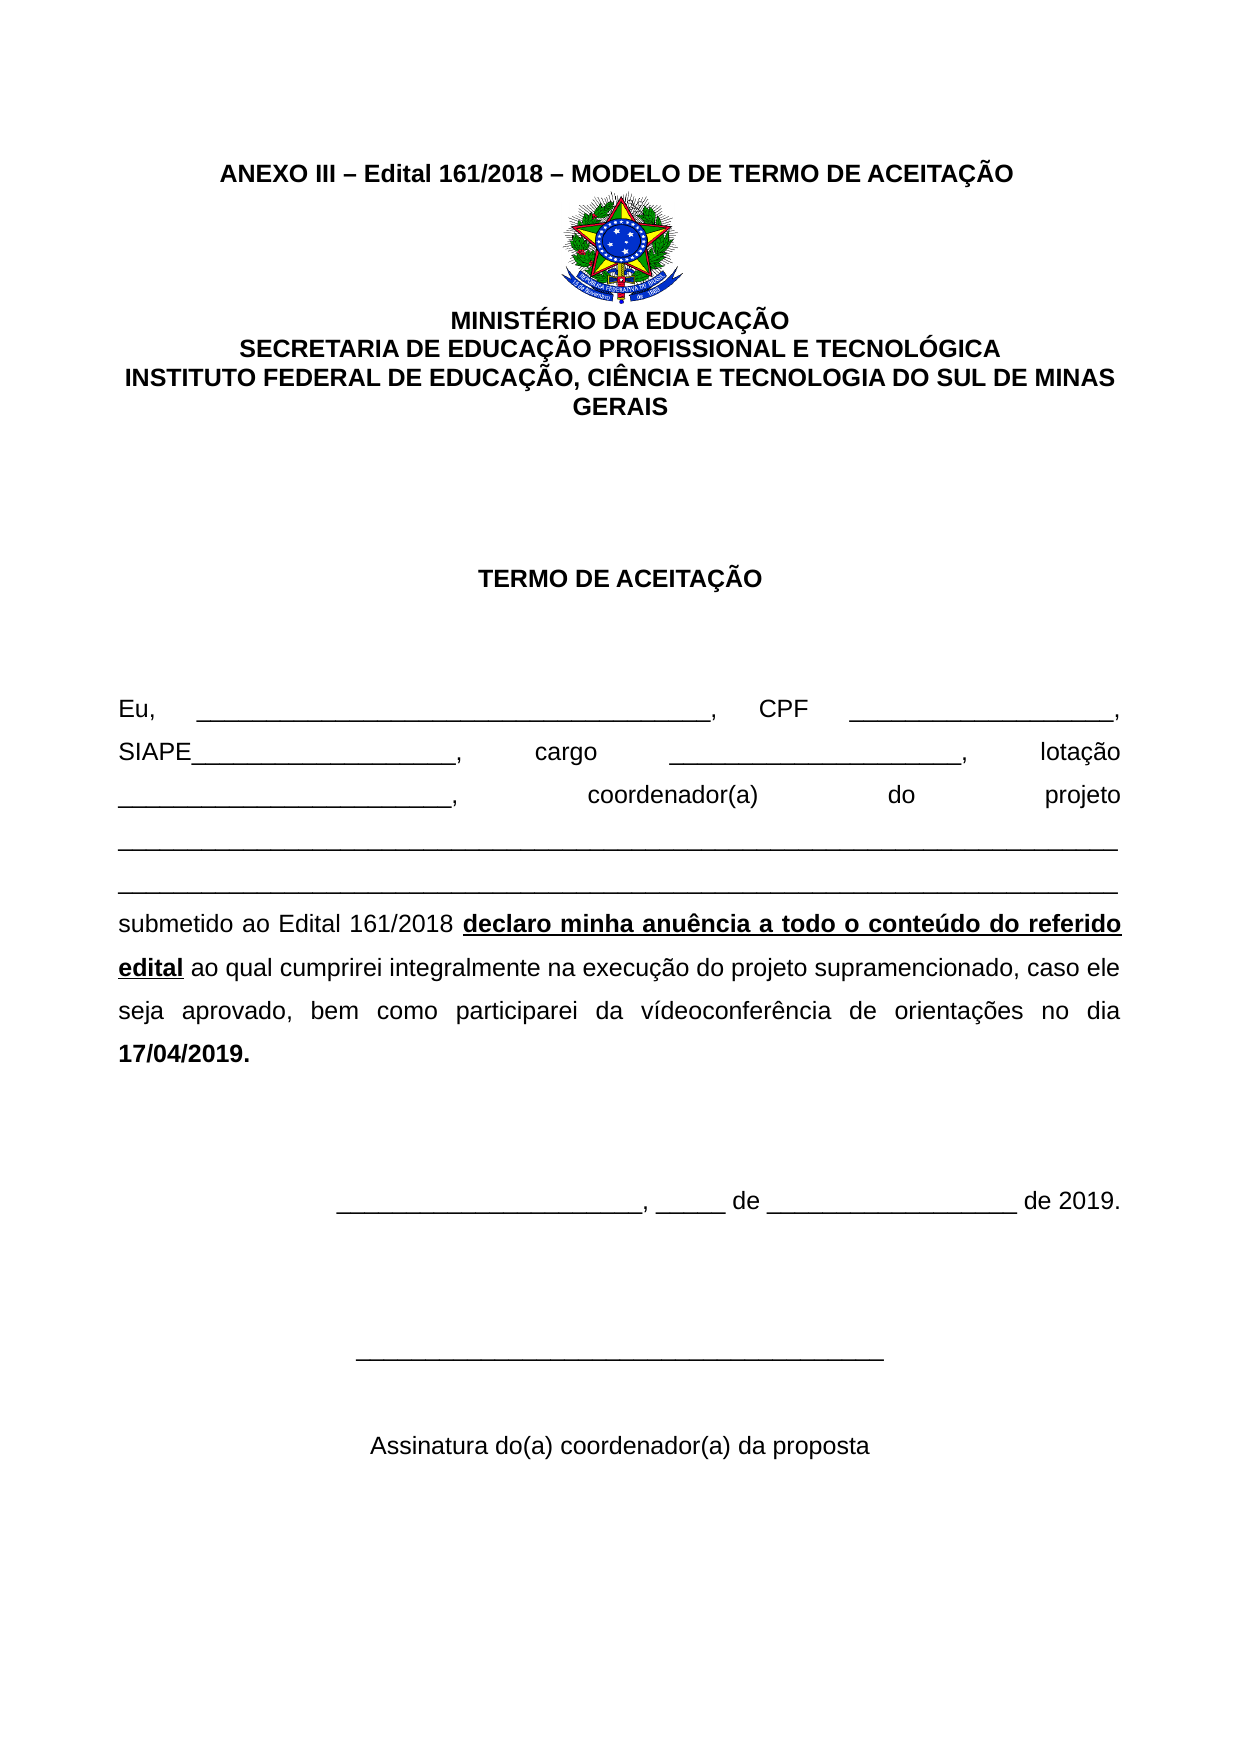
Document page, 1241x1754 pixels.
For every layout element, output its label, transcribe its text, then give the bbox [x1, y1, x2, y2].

text SECRETARIA DE EDUCAÇÃO PROFISSIONAL E TECNOLÓGICA [118, 334, 1122, 363]
text TERMO DE ACEITAÇÃO [118, 564, 1122, 593]
text Eu, _____________________________________, CPF ___________________, SIAPE___________________, cargo _____________________, lotação ________________________, coordenador(a) do projeto ________________________________________________________________________________________________________________________________________________ submetido ao Edital 161/2018 declaro minha anuência a todo o conteúdo do referido edital ao qual cumprirei integralmente na execução do projeto supramencionado, caso ele seja aprovado, bem como participarei da vídeoconferência de orientações no dia 17/04/2019. [118, 694, 1122, 1067]
text Assinatura do(a) coordenador(a) da proposta [118, 1431, 1122, 1460]
text ______________________, _____ de __________________ de 2019. [118, 1186, 1122, 1215]
picture [555, 188, 686, 306]
text MINISTÉRIO DA EDUCAÇÃO [118, 306, 1122, 334]
subtitle INSTITUTO FEDERAL DE EDUCAÇÃO, CIÊNCIA E TECNOLOGIA DO SUL DE MINAS GERAIS [118, 363, 1122, 421]
text ANEXO III – Edital 161/2018 – MODELO DE TERMO DE ACEITAÇÃO [118, 159, 1122, 188]
text ______________________________________ [118, 1333, 1122, 1362]
